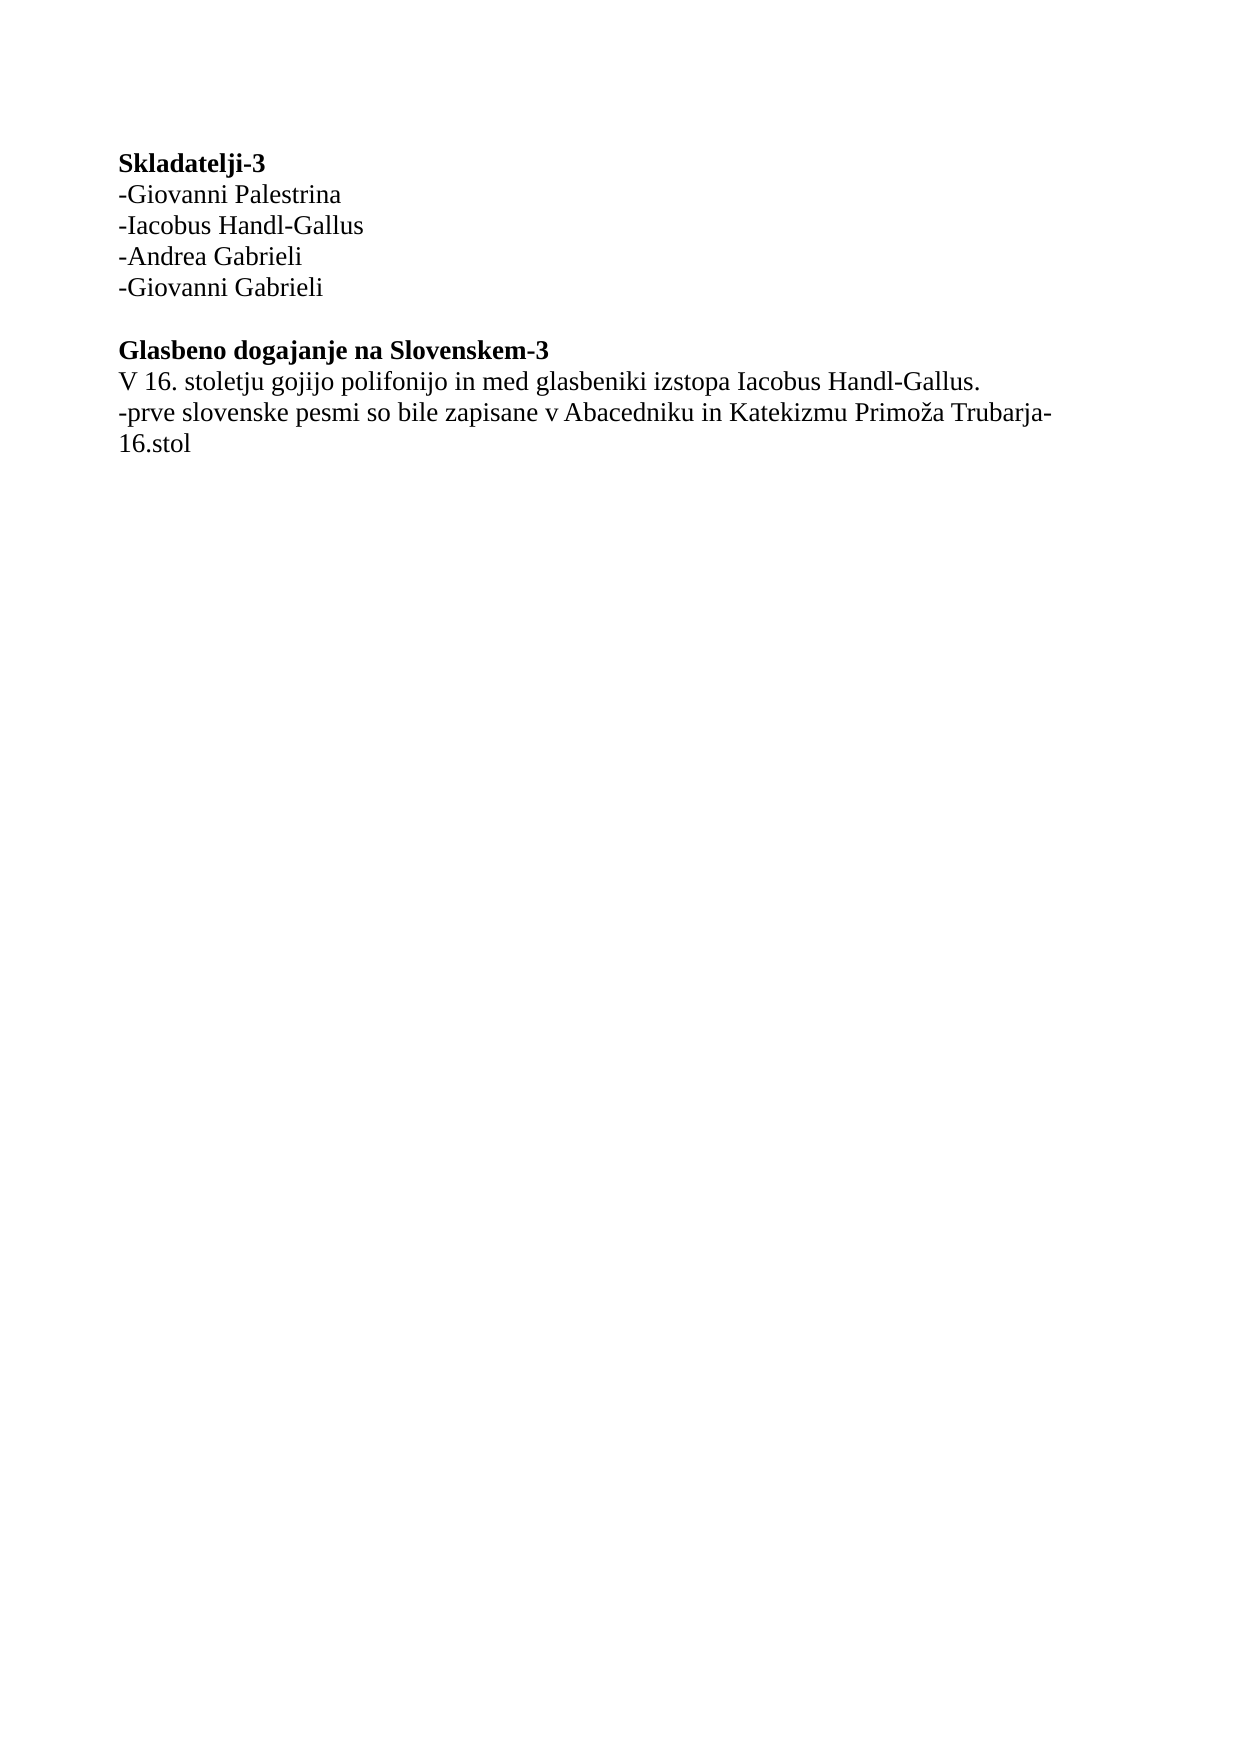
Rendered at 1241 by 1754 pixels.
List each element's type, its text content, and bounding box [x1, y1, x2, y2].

text -Giovanni Palestrina [118, 178, 1122, 209]
text Glasbeno dogajanje na Slovenskem-3 [118, 334, 1122, 365]
text V 16. stoletju gojijo polifonijo in med glasbeniki izstopa Iacobus Handl-Gallus. [118, 365, 1122, 396]
text -Iacobus Handl-Gallus [118, 209, 1122, 240]
text -Andrea Gabrieli [118, 240, 1122, 271]
text Skladatelji-3 [118, 147, 1122, 178]
text -Giovanni Gabrieli [118, 271, 1122, 303]
text -prve slovenske pesmi so bile zapisane v Abacedniku in Katekizmu Primoža Trubarja-16.stol [118, 396, 1122, 458]
